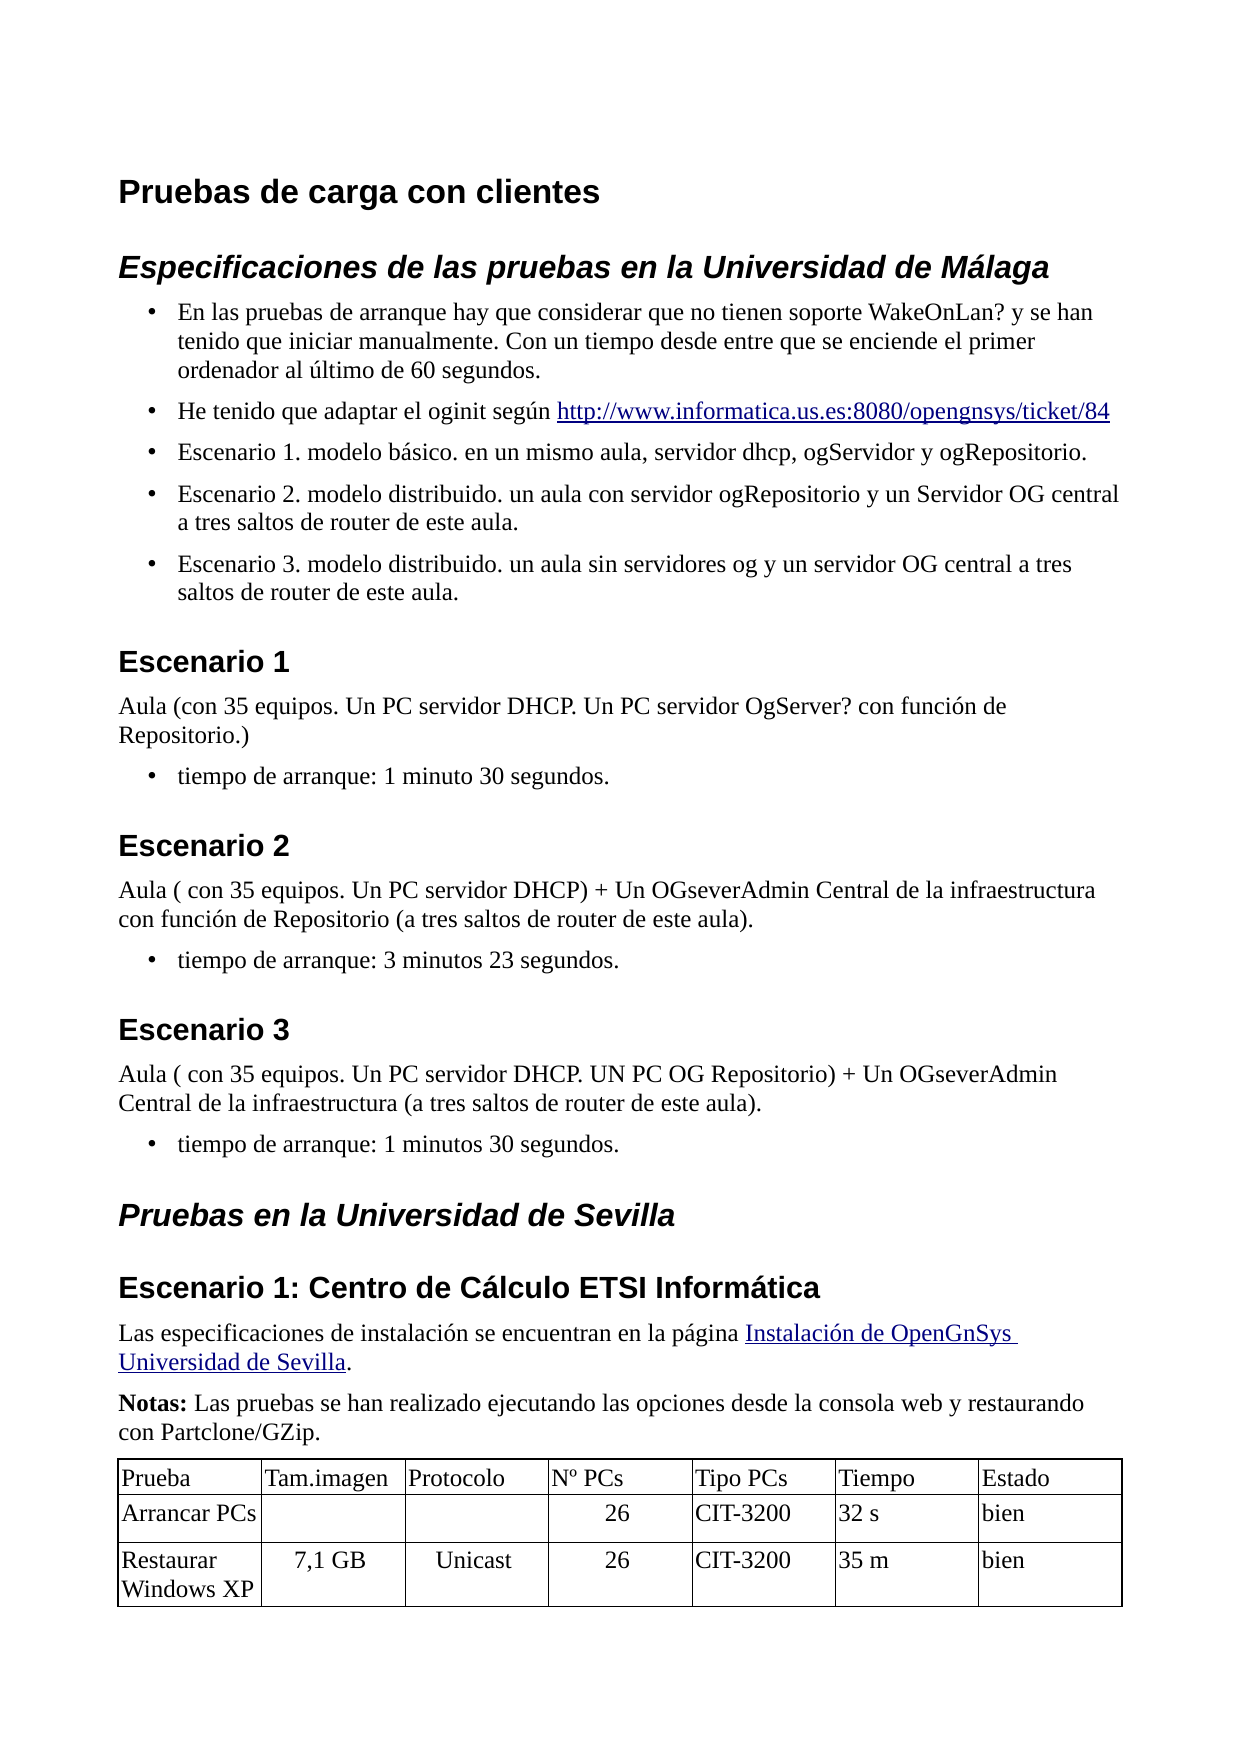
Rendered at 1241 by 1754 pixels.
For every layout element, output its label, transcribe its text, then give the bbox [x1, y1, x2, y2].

text Aula (con 35 equipos. Un PC servidor DHCP. Un PC servidor OgServer? con función de Repositorio.) [118, 691, 1122, 749]
list tiempo de arranque: 1 minuto 30 segundos. [148, 761, 1122, 790]
list tiempo de arranque: 1 minutos 30 segundos. [148, 1129, 1122, 1158]
table_cell [262, 1495, 405, 1542]
table_cell [406, 1495, 548, 1542]
subtitle Pruebas de carga con clientes [118, 172, 1122, 211]
text Aula ( con 35 equipos. Un PC servidor DHCP) + Un OGseverAdmin Central de la infraestructura con función de Repositorio (a tres saltos de router de este aula). [118, 876, 1122, 933]
table_cell 32 s [836, 1495, 978, 1542]
table_header Nº PCs [549, 1460, 692, 1494]
list tiempo de arranque: 3 minutos 23 segundos. [148, 946, 1122, 974]
text Notas: Las pruebas se han realizado ejecutando las opciones desde la consola web y restaurando con Partclone/GZip. [118, 1388, 1122, 1446]
table_header Tiempo [836, 1460, 978, 1494]
list He tenido que adaptar el oginit según ​http://www.informatica.us.es:8080/opengnsys/ticket/84 [148, 396, 1122, 425]
table_cell Restaurar Windows XP [119, 1543, 261, 1606]
table_header Protocolo [406, 1460, 548, 1494]
table_cell CIT-3200 [693, 1495, 835, 1542]
subtitle Escenario 3 [118, 1012, 1122, 1047]
text Aula ( con 35 equipos. Un PC servidor DHCP. UN PC OG Repositorio) + Un OGseverAdmin Central de la infraestructura (a tres saltos de router de este aula). [118, 1059, 1122, 1117]
list Escenario 3. modelo distribuido. un aula sin servidores og y un servidor OG central a tres saltos de router de este aula. [148, 549, 1122, 606]
text Las especificaciones de instalación se encuentran en la página Instalación de OpenGnSys Universidad de Sevilla. [118, 1318, 1122, 1376]
subtitle Pruebas en la Universidad de Sevilla [118, 1196, 1122, 1233]
table_header Estado [979, 1460, 1121, 1494]
table_header Tipo PCs [693, 1460, 835, 1494]
subtitle Especificaciones de las pruebas en la Universidad de Málaga [118, 248, 1122, 285]
table_header Prueba [119, 1460, 261, 1494]
table_cell bien [979, 1495, 1121, 1542]
table_cell 7,1 GB [262, 1543, 405, 1606]
table_cell Arrancar PCs [119, 1495, 261, 1542]
subtitle Escenario 2 [118, 828, 1122, 863]
table_cell CIT-3200 [693, 1543, 835, 1606]
list Escenario 1. modelo básico. en un mismo aula, servidor dhcp, ogServidor y ogRepositorio. [148, 437, 1122, 466]
table_cell bien [979, 1543, 1121, 1606]
subtitle Escenario 1: Centro de Cálculo ETSI Informática [118, 1270, 1122, 1306]
subtitle Escenario 1 [118, 644, 1122, 679]
table_cell 35 m [836, 1543, 978, 1606]
list Escenario 2. modelo distribuido. un aula con servidor ogRepositorio y un Servidor OG central a tres saltos de router de este aula. [148, 479, 1122, 536]
table_cell Unicast [406, 1543, 548, 1606]
table_header Tam.imagen [262, 1460, 405, 1494]
list En las pruebas de arranque hay que considerar que no tienen soporte WakeOnLan? y se han tenido que iniciar manualmente. Con un tiempo desde entre que se enciende el primer ordenador al último de 60 segundos. [148, 297, 1122, 384]
table_cell 26 [549, 1543, 692, 1606]
table_cell 26 [549, 1495, 692, 1542]
